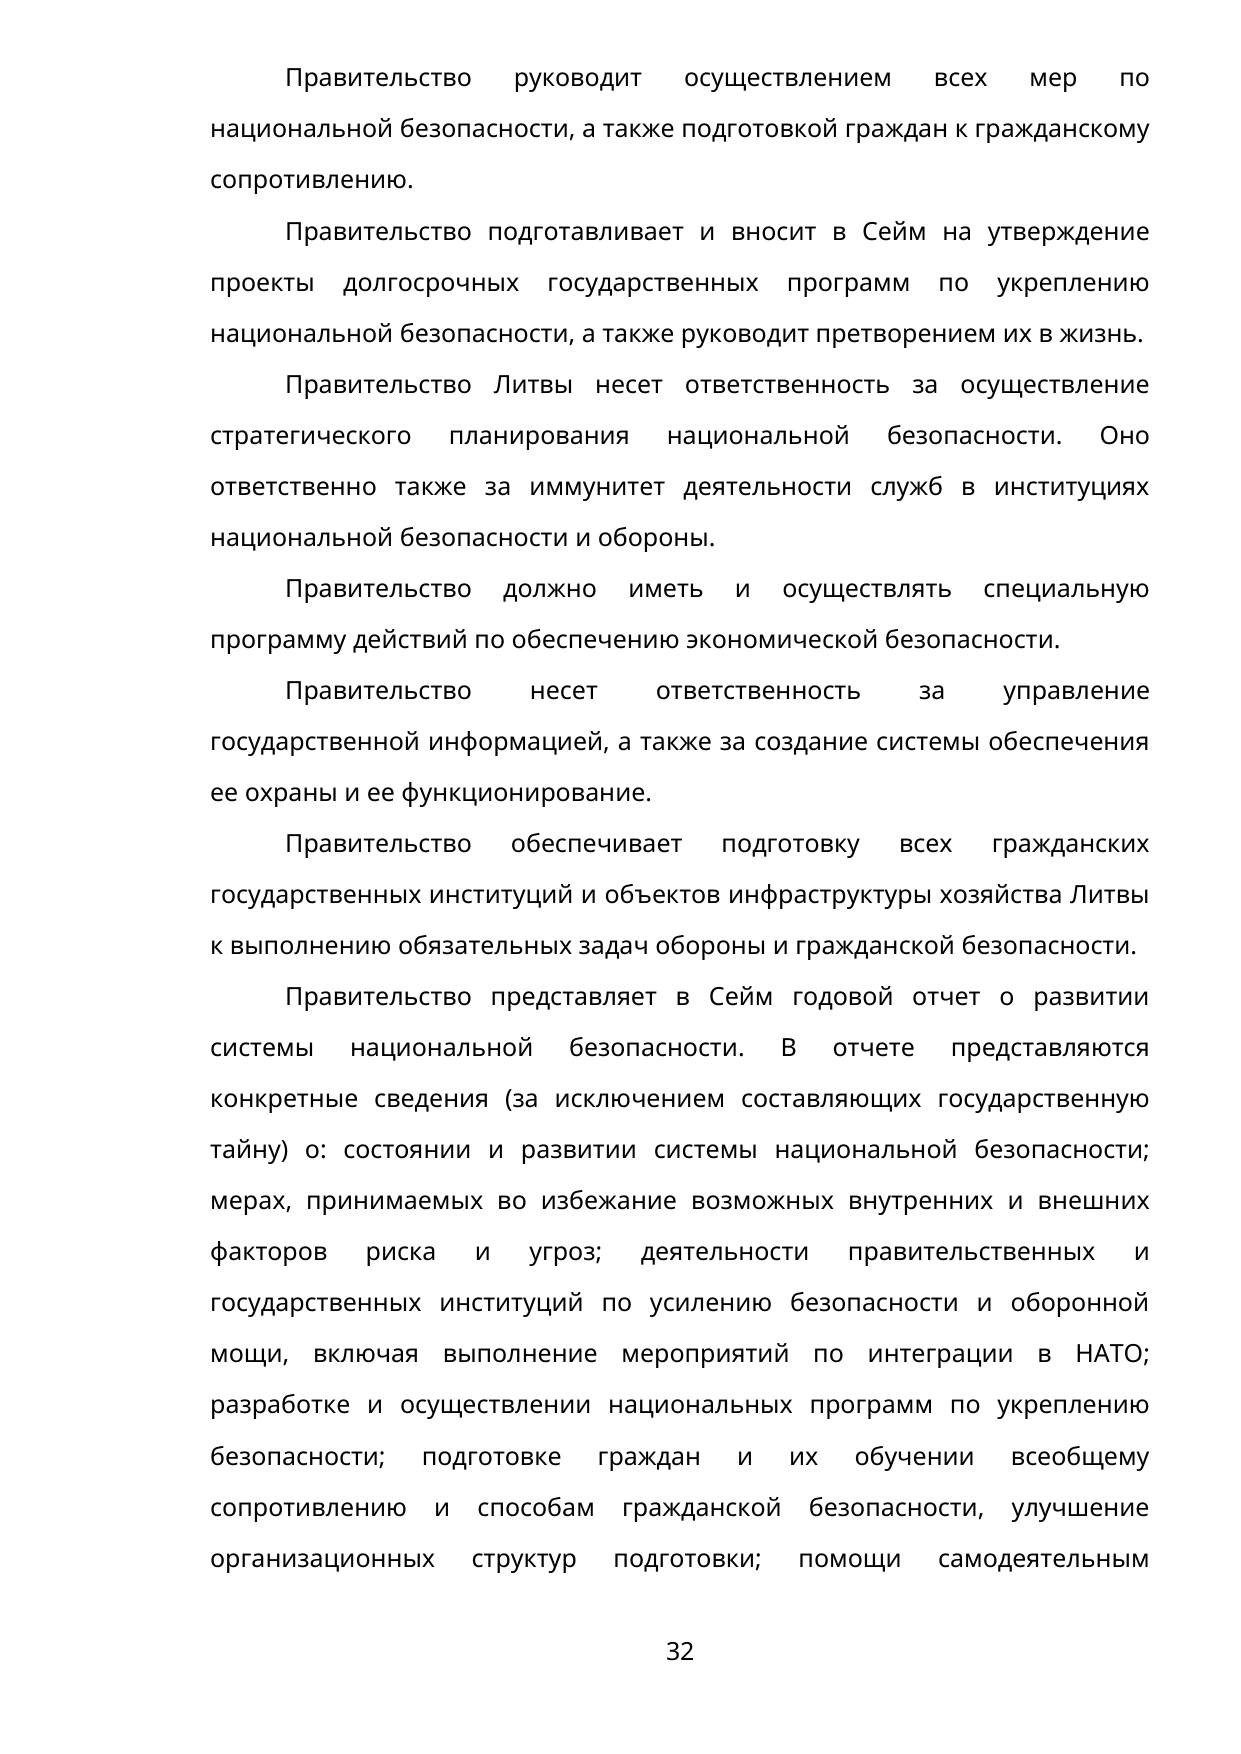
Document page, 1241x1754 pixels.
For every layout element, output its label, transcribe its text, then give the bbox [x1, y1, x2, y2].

text Правительство обеспечивает подготовку всех гражданских государственных институций и объектов инфраструктуры хозяйства Литвы к выполнению обязательных задач обороны и гражданской безопасности. [210, 826, 1151, 962]
text Правительство должно иметь и осуществлять специальную программу действий по обеспечению экономической безопасности. [210, 570, 1151, 656]
text Правительство представляет в Сейм годовой отчет о развитии системы национальной безопасности. В отчете представляются конкретные сведения (за исключением составляющих государственную тайну) о: состоянии и развитии системы национальной безопасности; мерах, принимаемых во избежание возможных внутренних и внешних факторов риска и угроз; деятельности правительственных и государственных институций по усилению безопасности и оборонной мощи, включая выполнение мероприятий по интеграции в НАТО; разработке и осуществлении национальных программ по укреплению безопасности; подготовке граждан и их обучении всеобщему сопротивлению и способам гражданской безопасности, улучшение организационных структур подготовки; помощи самодеятельным [210, 979, 1151, 1574]
text Правительство несет ответственность за управление государственной информацией, а также за создание системы обеспечения ее охраны и ее функционирование. [210, 672, 1151, 809]
text Правительство руководит осуществлением всех мер по национальной безопасности, а также подготовкой граждан к гражданскому сопротивлению. [210, 60, 1151, 196]
text Правительство Литвы несет ответственность за осуществление стратегического планирования национальной безопасности. Оно ответственно также за иммунитет деятельности служб в институциях национальной безопасности и обороны. [210, 366, 1151, 553]
text Правительство подготавливает и вносит в Сейм на утверждение проекты долгосрочных государственных программ по укреплению национальной безопасности, а также руководит претворением их в жизнь. [210, 213, 1151, 349]
